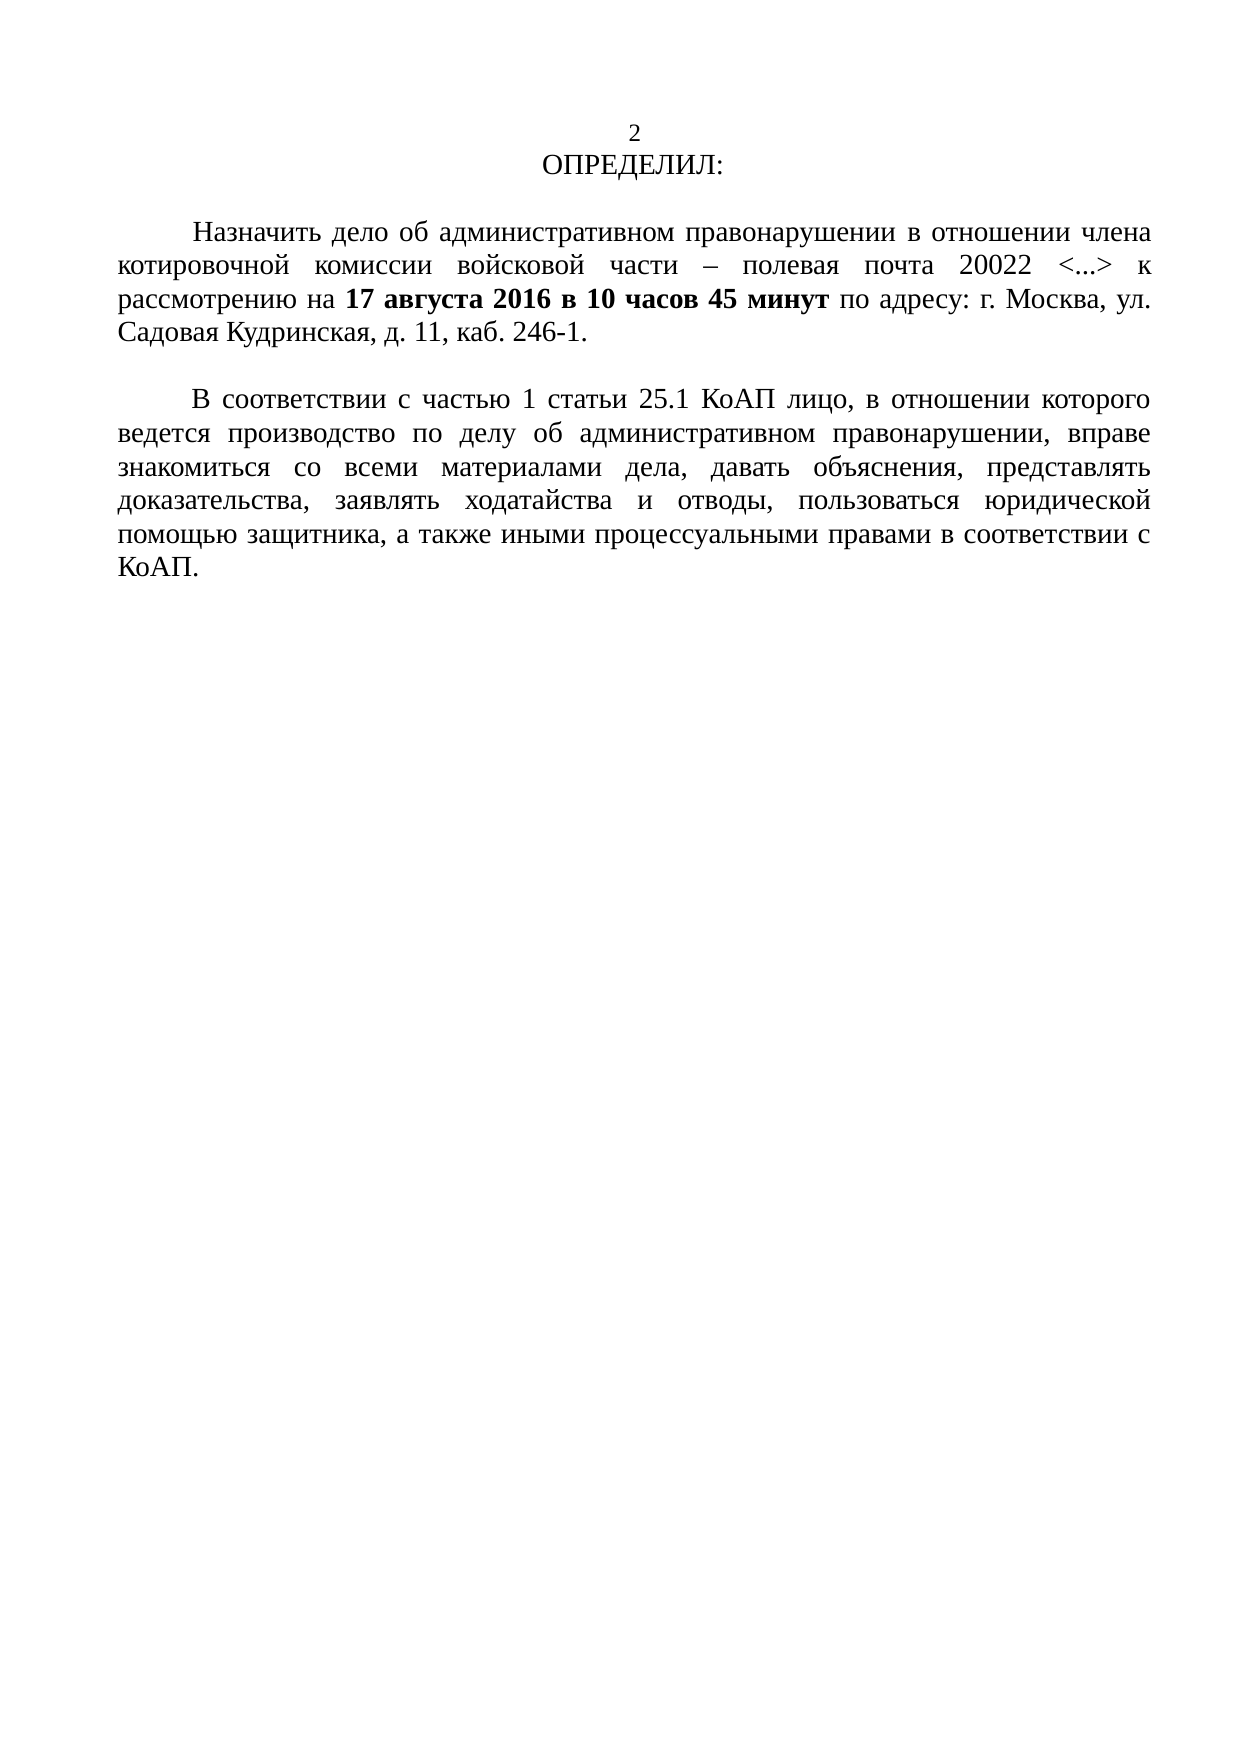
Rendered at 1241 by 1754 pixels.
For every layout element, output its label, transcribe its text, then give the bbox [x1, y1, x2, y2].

text Назначить дело об административном правонарушении в отношении члена котировочной комиссии войсковой части – полевая почта 20022 <...> к рассмотрению на 17 августа 2016 в 10 часов 45 минут по адресу: г. Москва, ул. Садовая Кудринская, д. 11, каб. 246-1. [117, 214, 1152, 348]
text ОПРЕДЕЛИЛ: [114, 147, 1152, 180]
text В соответствии с частью 1 статьи 25.1 КоАП лицо, в отношении которого ведется производство по делу об административном правонарушении, вправе знакомиться со всеми материалами дела, давать объяснения, представлять доказательства, заявлять ходатайства и отводы, пользоваться юридической помощью защитника, а также иными процессуальными правами в соответствии с КоАП. [117, 382, 1152, 583]
